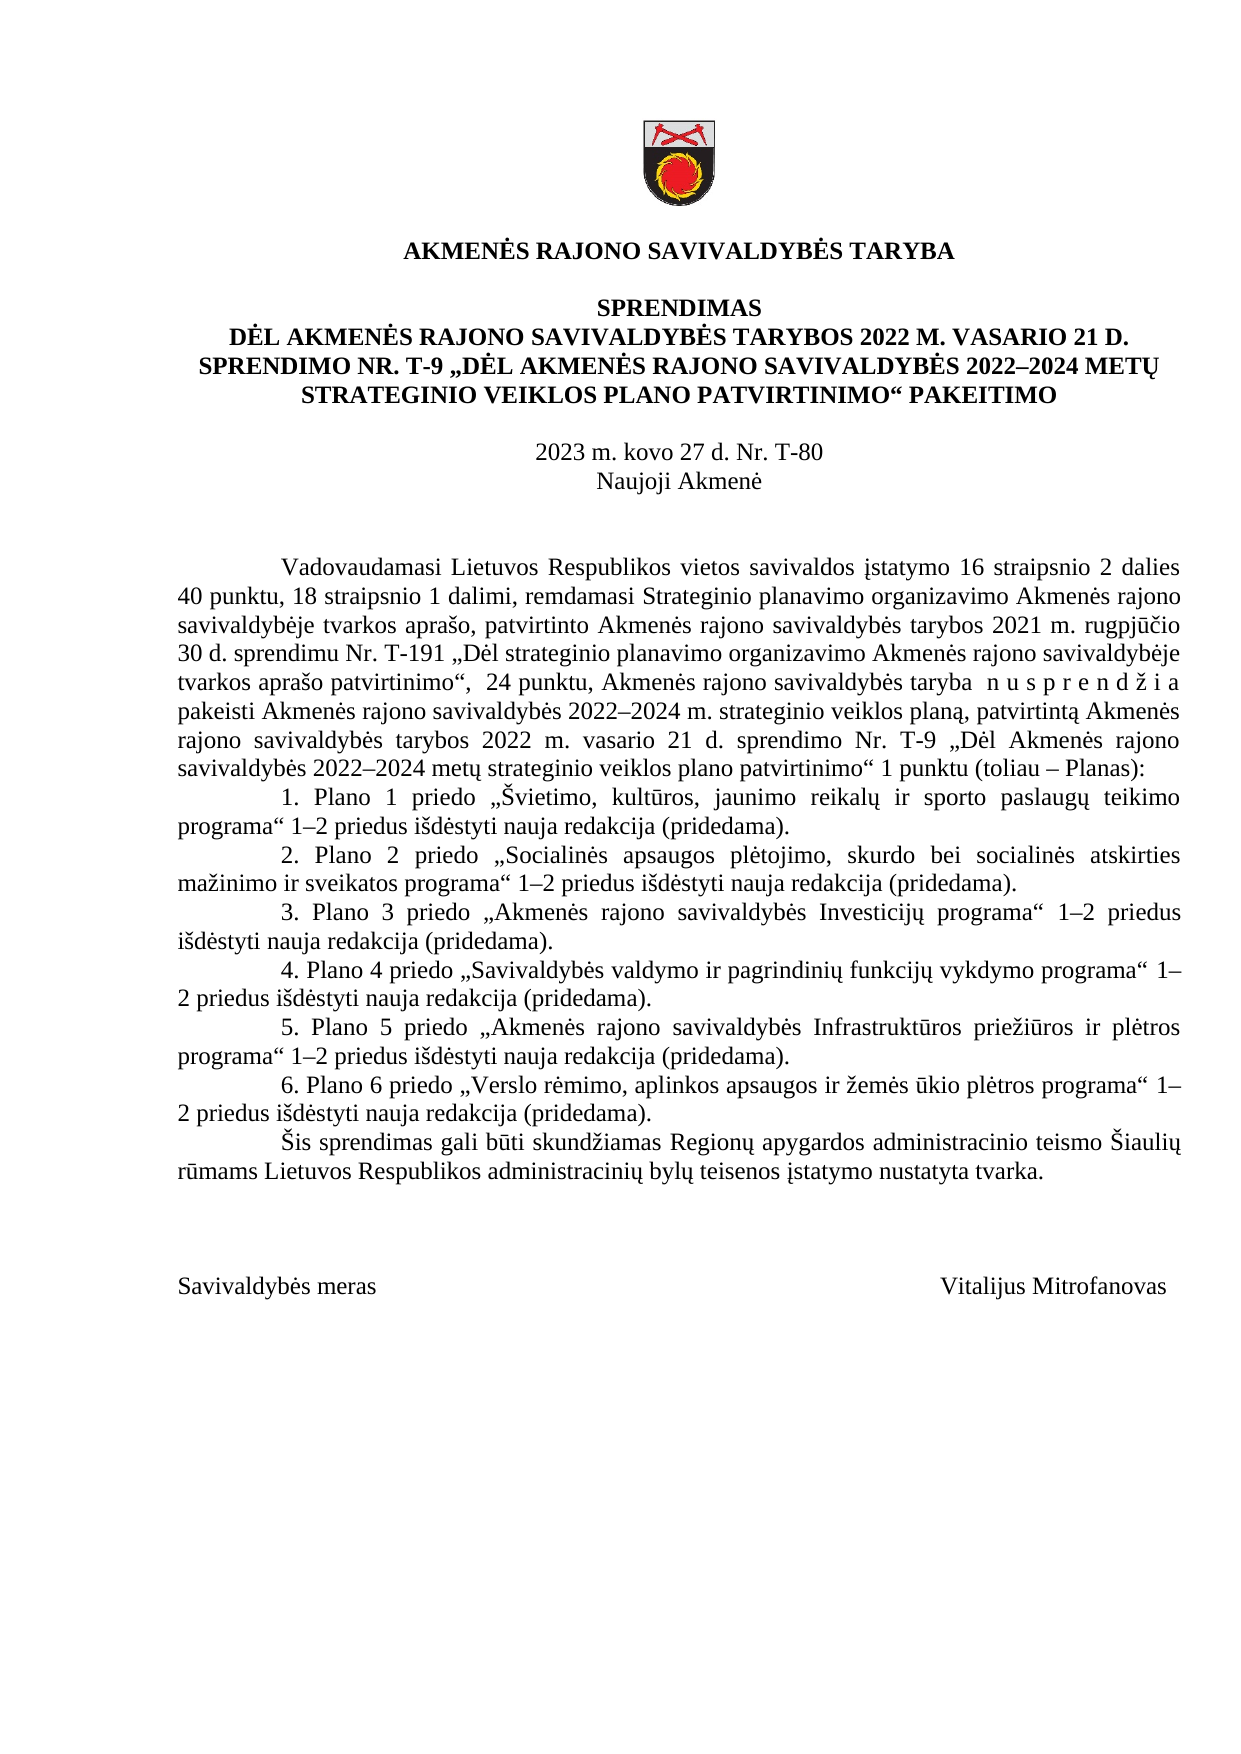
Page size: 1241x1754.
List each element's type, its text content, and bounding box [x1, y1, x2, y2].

text Savivaldybės meras Vitalijus Mitrofanovas [177, 1271, 1181, 1300]
text Naujoji Akmenė [177, 466, 1181, 495]
text 2023 m. kovo 27 d. Nr. T-80 [177, 437, 1181, 466]
text 5. Plano 5 priedo „Akmenės rajono savivaldybės Infrastruktūros priežiūros ir plėtros programa“ 1–2 priedus išdėstyti nauja redakcija (pridedama). [177, 1012, 1181, 1070]
text 1. Plano 1 priedo „Švietimo, kultūros, jaunimo reikalų ir sporto paslaugų teikimo programa“ 1–2 priedus išdėstyti nauja redakcija (pridedama). [177, 782, 1181, 840]
text DĖL AKMENĖS RAJONO SAVIVALDYBĖS TARYBOS 2022 M. VASARIO 21 D. SPRENDIMO NR. T-9 „DĖL AKMENĖS RAJONO SAVIVALDYBĖS 2022–2024 METŲ STRATEGINIO VEIKLOS PLANO PATVIRTINIMO“ PAKEITIMO [177, 322, 1181, 408]
text 4. Plano 4 priedo „Savivaldybės valdymo ir pagrindinių funkcijų vykdymo programa“ 1–2 priedus išdėstyti nauja redakcija (pridedama). [177, 955, 1181, 1012]
text 6. Plano 6 priedo „Verslo rėmimo, aplinkos apsaugos ir žemės ūkio plėtros programa“ 1–2 priedus išdėstyti nauja redakcija (pridedama). [177, 1070, 1181, 1127]
text 2. Plano 2 priedo „Socialinės apsaugos plėtojimo, skurdo bei socialinės atskirties mažinimo ir sveikatos programa“ 1–2 priedus išdėstyti nauja redakcija (pridedama). [177, 840, 1181, 897]
text Šis sprendimas gali būti skundžiamas Regionų apygardos administracinio teismo Šiaulių rūmams Lietuvos Respublikos administracinių bylų teisenos įstatymo nustatyta tvarka. [177, 1127, 1181, 1185]
text SPRENDIMAS [177, 293, 1181, 322]
text 3. Plano 3 priedo „Akmenės rajono savivaldybės Investicijų programa“ 1–2 priedus išdėstyti nauja redakcija (pridedama). [177, 897, 1181, 955]
text Vadovaudamasi Lietuvos Respublikos vietos savivaldos įstatymo 16 straipsnio 2 dalies 40 punktu, 18 straipsnio 1 dalimi, remdamasi Strateginio planavimo organizavimo Akmenės rajono savivaldybėje tvarkos aprašo, patvirtinto Akmenės rajono savivaldybės tarybos 2021 m. rugpjūčio 30 d. sprendimu Nr. T-191 „Dėl strateginio planavimo organizavimo Akmenės rajono savivaldybėje tvarkos aprašo patvirtinimo“, 24 punktu, Akmenės rajono savivaldybės taryba n u s p r e n d ž i a pakeisti Akmenės rajono savivaldybės 2022–2024 m. strateginio veiklos planą, patvirtintą Akmenės rajono savivaldybės tarybos 2022 m. vasario 21 d. sprendimo Nr. T-9 „Dėl Akmenės rajono savivaldybės 2022–2024 metų strateginio veiklos plano patvirtinimo“ 1 punktu (toliau – Planas): [177, 552, 1181, 782]
text AKMENĖS RAJONO SAVIVALDYBĖS TARYBA [177, 236, 1181, 265]
